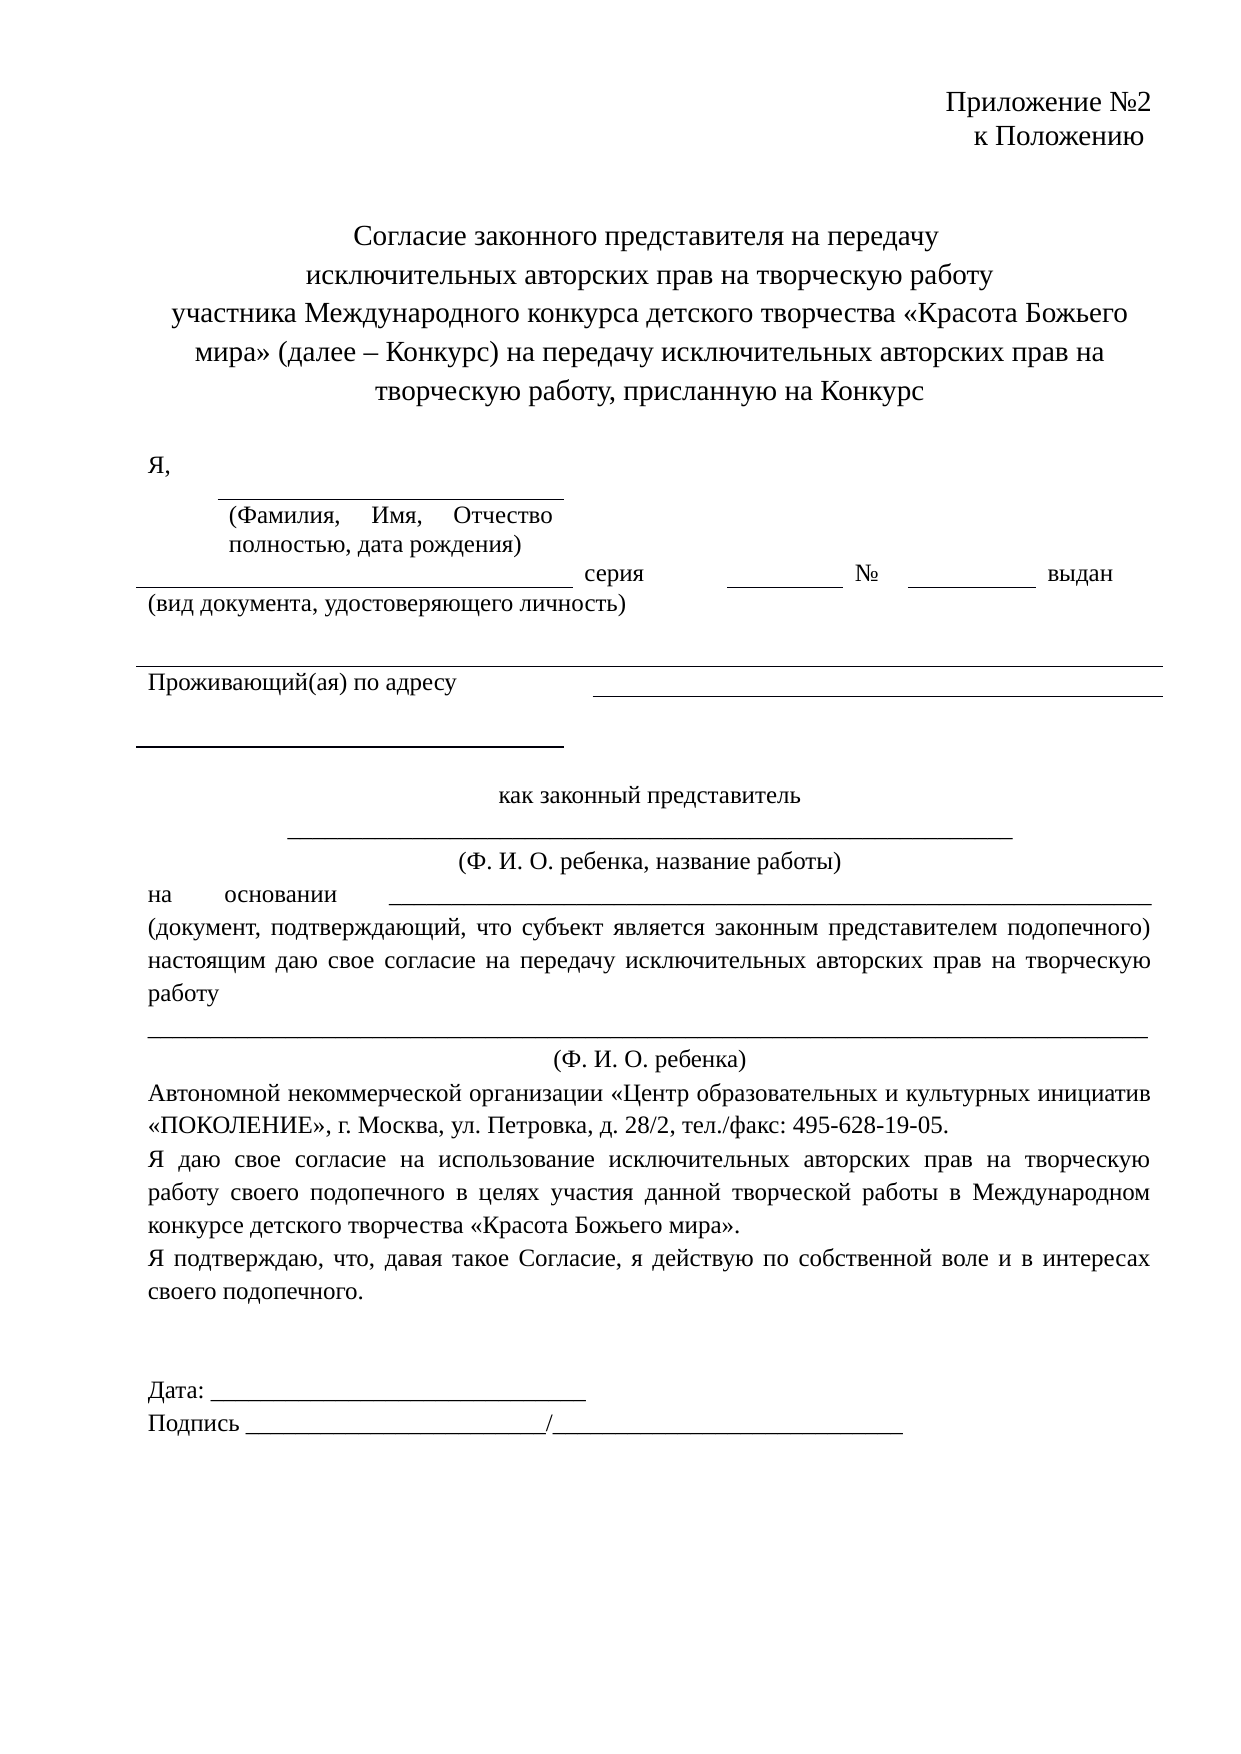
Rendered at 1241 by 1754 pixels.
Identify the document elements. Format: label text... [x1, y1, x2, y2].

text Я подтверждаю, что, давая такое Согласие, я действую по собственной воле и в интересах своего подопечного. [148, 1243, 1152, 1304]
table_cell [564, 499, 1163, 558]
text как законный представитель __________________________________________________________ [148, 780, 1152, 842]
table_cell [136, 616, 564, 666]
table_cell [564, 616, 1163, 666]
table_cell [908, 558, 1036, 587]
text Автономной некоммерческой организации «Центр образовательных и культурных инициатив «ПОКОЛЕНИЕ», г. Москва, ул. Петровка, д. 28/2, тел./факс: 495-628-19-05. [148, 1078, 1152, 1139]
text участника Международного конкурса детского творчества «Красота Божьего мира» (далее – Конкурс) на передачу исключительных авторских прав на творческую работу, присланную на Конкурс [148, 296, 1152, 406]
text (Ф. И. О. ребенка, название работы) [148, 846, 1152, 875]
text на основании _____________________________________________________________ (документ, подтверждающий, что субъект является законным представителем подопечного) настоящим даю свое согласие на передачу исключительных авторских прав на творческую работу ________________________________________________________________________________ [148, 879, 1152, 1040]
text Дата: ______________________________ [148, 1375, 1152, 1403]
table_cell [136, 499, 217, 558]
table_cell [136, 696, 564, 746]
text исключительных авторских прав на творческую работу [148, 257, 1152, 291]
text (Ф. И. О. ребенка) [148, 1044, 1152, 1073]
text Согласие законного представителя на передачу [148, 218, 1152, 252]
text Подпись ________________________/____________________________ [148, 1408, 1152, 1437]
table_cell выдан [1036, 558, 1163, 587]
table_cell Проживающий(ая) по адресу [136, 667, 592, 696]
table_cell № [843, 558, 908, 587]
table_cell [727, 558, 843, 587]
table_cell [564, 696, 1163, 746]
table_header Я, [136, 450, 217, 499]
table_cell [136, 558, 573, 587]
text к Положению [148, 118, 1152, 151]
table_cell [593, 667, 1163, 696]
text Я даю свое согласие на использование исключительных авторских прав на творческую работу своего подопечного в целях участия данной творческой работы в Международном конкурсе детского творчества «Красота Божьего мира». [148, 1144, 1152, 1238]
table_header [218, 450, 564, 499]
table_cell (вид документа, удостоверяющего личность) [136, 587, 1163, 616]
table_cell (Фамилия, Имя, Отчество полностью, дата рождения) [218, 500, 564, 558]
table_header [564, 450, 1163, 499]
table_cell серия [573, 558, 727, 587]
text Приложение №2 [148, 84, 1152, 118]
